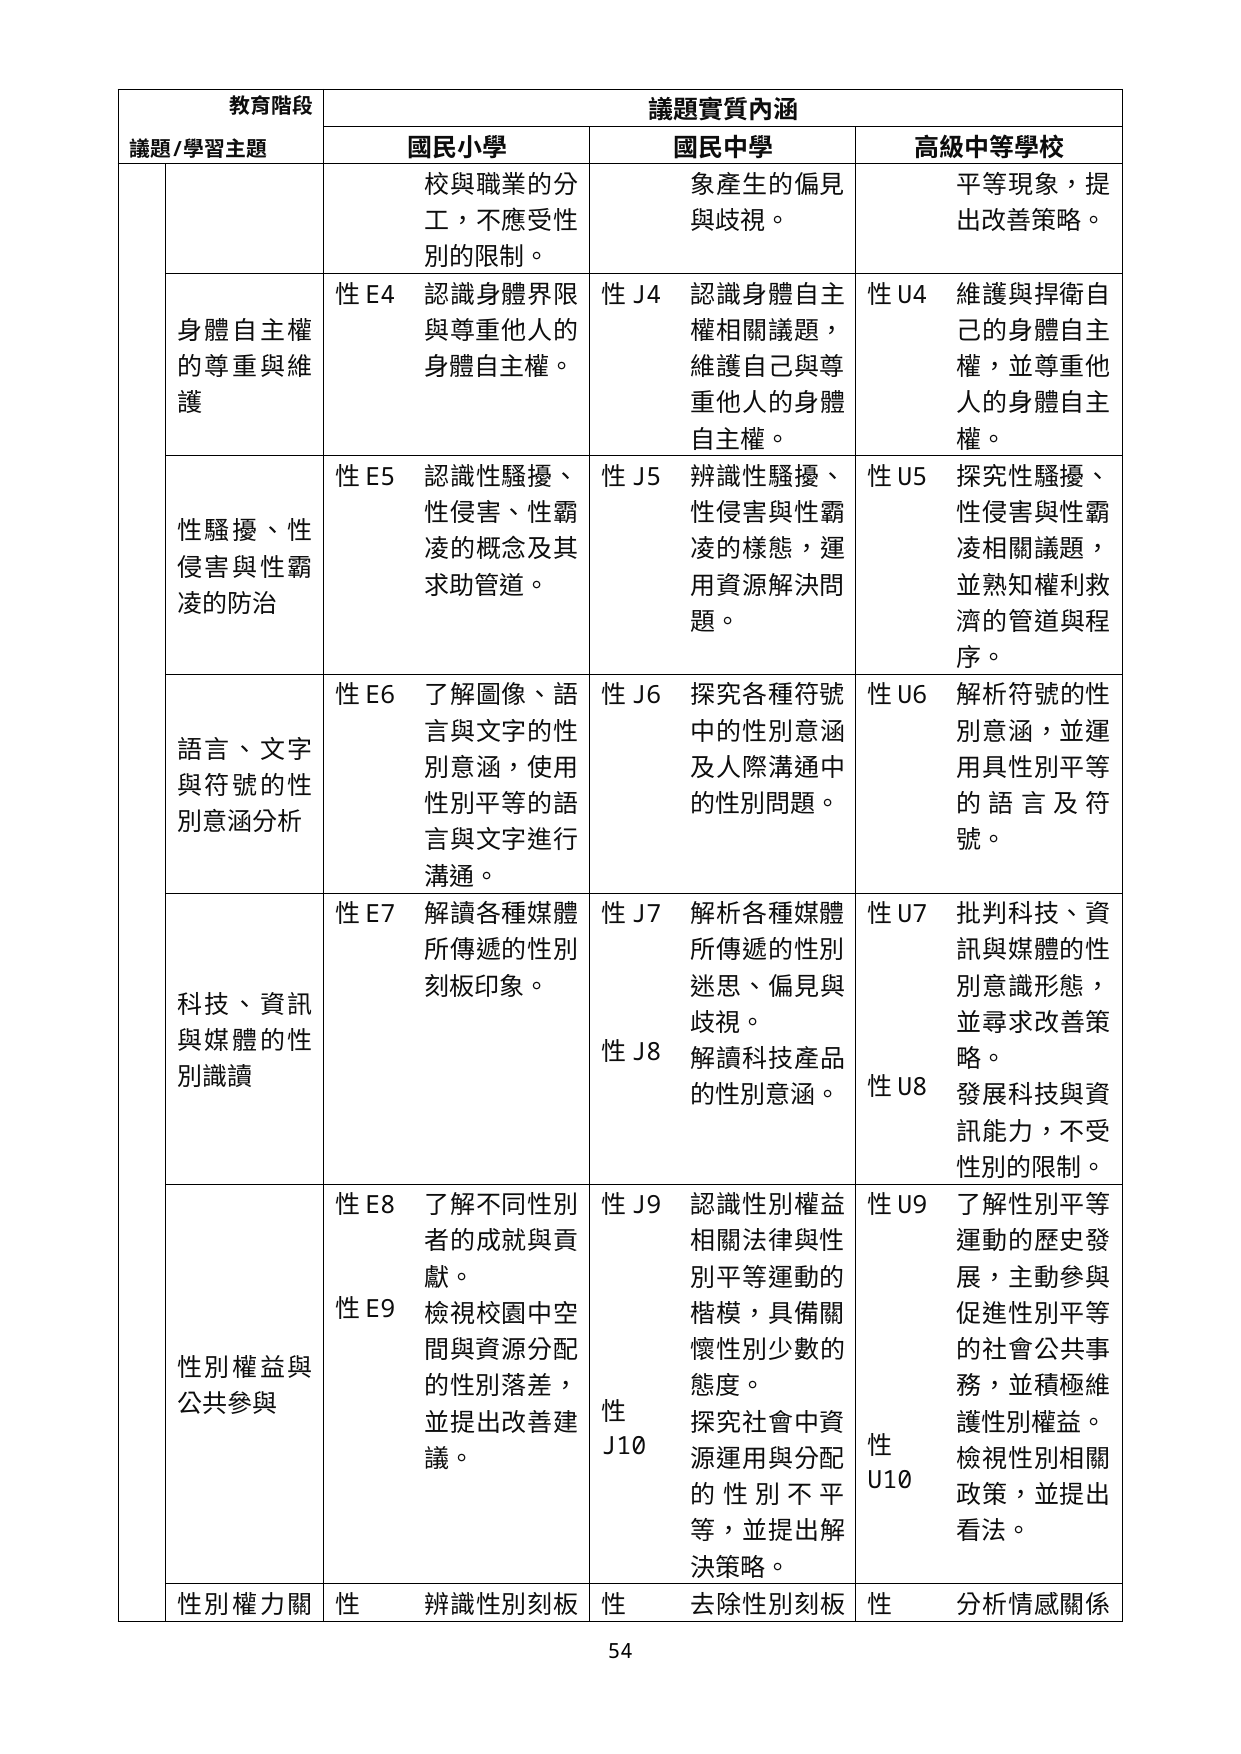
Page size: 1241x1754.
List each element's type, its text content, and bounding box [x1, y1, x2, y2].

table_cell 性E4 [324, 274, 413, 455]
table_cell 解讀各種媒體所傳遞的性別刻板印象。 [413, 894, 589, 1183]
table_cell 性J9 性J10 [590, 1185, 679, 1583]
table_header 議題實質內涵 [324, 90, 1122, 126]
table_cell 性騷擾、性侵害與性霸凌的防治 [166, 456, 323, 674]
table_cell 高級中等學校 [856, 127, 1122, 163]
table_cell 認識身體界限與尊重他人的身體自主權。 [413, 274, 589, 455]
table_cell 平等現象，提出改善策略。 [945, 164, 1122, 273]
table_cell 性J4 [590, 274, 679, 455]
table_cell 身體自主權的尊重與維護 [166, 274, 323, 455]
table_cell 探究性騷擾、性侵害與性霸凌相關議題，並熟知權利救濟的管道與程序。 [945, 456, 1122, 674]
table_cell [856, 164, 945, 273]
table_cell [119, 164, 165, 1621]
table_cell 維護與捍衛自己的身體自主權，並尊重他人的身體自主權。 [945, 274, 1122, 455]
table_cell 解析各種媒體所傳遞的性別迷思、偏見與歧視。 解讀科技產品的性別意涵。 [679, 894, 855, 1183]
table_cell 性 [856, 1584, 945, 1621]
table_cell [590, 164, 679, 273]
table_cell 性U4 [856, 274, 945, 455]
table_cell 辨識性騷擾、性侵害與性霸凌的樣態，運用資源解決問題。 [679, 456, 855, 674]
table_cell 性 [590, 1584, 679, 1621]
table_cell 解析符號的性別意涵，並運用具性別平等的語言及符號。 [945, 675, 1122, 892]
table_cell 校與職業的分工，不應受性別的限制。 [413, 164, 589, 273]
table_cell 性別權力關 [166, 1584, 323, 1621]
table_cell 探究各種符號中的性別意涵及人際溝通中的性別問題。 [679, 675, 855, 892]
table_cell 性U7 性U8 [856, 894, 945, 1183]
table_cell 辨識性別刻板 [413, 1584, 589, 1621]
table_cell 批判科技、資訊與媒體的性別意識形態，並尋求改善策略。 發展科技與資訊能力，不受性別的限制。 [945, 894, 1122, 1183]
table_cell 性E7 [324, 894, 413, 1183]
table_cell 象產生的偏見與歧視。 [679, 164, 855, 273]
table_cell 性E8 性E9 [324, 1185, 413, 1583]
table_cell 性U6 [856, 675, 945, 892]
table_cell 性U9 性U10 [856, 1185, 945, 1583]
table_cell 了解不同性別者的成就與貢獻。 檢視校園中空間與資源分配的性別落差，並提出改善建議。 [413, 1185, 589, 1583]
table_cell 認識性別權益相關法律與性別平等運動的楷模，具備關懷性別少數的態度。 探究社會中資源運用與分配的性別不平等，並提出解決策略。 [679, 1185, 855, 1583]
table_cell 性J6 [590, 675, 679, 892]
table_cell 了解性別平等運動的歷史發展，主動參與促進性別平等的社會公共事務，並積極維護性別權益。 檢視性別相關政策，並提出看法。 [945, 1185, 1122, 1583]
table_cell [324, 164, 413, 273]
table_cell 性E5 [324, 456, 413, 674]
table_cell 性J7 性J8 [590, 894, 679, 1183]
table_header 教育階段 議題/學習主題 [119, 90, 323, 163]
table_cell 國民小學 [324, 127, 589, 163]
table_cell 認識身體自主權相關議題，維護自己與尊重他人的身體自主權。 [679, 274, 855, 455]
table_cell 語言、文字與符號的性別意涵分析 [166, 675, 323, 892]
table_cell 國民中學 [590, 127, 855, 163]
table_cell [166, 164, 323, 273]
table_cell 性E6 [324, 675, 413, 892]
table_cell 認識性騷擾、性侵害、性霸凌的概念及其求助管道。 [413, 456, 589, 674]
table_cell 了解圖像、語言與文字的性別意涵，使用性別平等的語言與文字進行溝通。 [413, 675, 589, 892]
table_cell 去除性別刻板 [679, 1584, 855, 1621]
table_cell 性 [324, 1584, 413, 1621]
table_cell 性別權益與公共參與 [166, 1185, 323, 1583]
table_cell 科技、資訊與媒體的性別識讀 [166, 894, 323, 1183]
table_cell 性J5 [590, 456, 679, 674]
table_cell 分析情感關係 [945, 1584, 1122, 1621]
table_cell 性U5 [856, 456, 945, 674]
